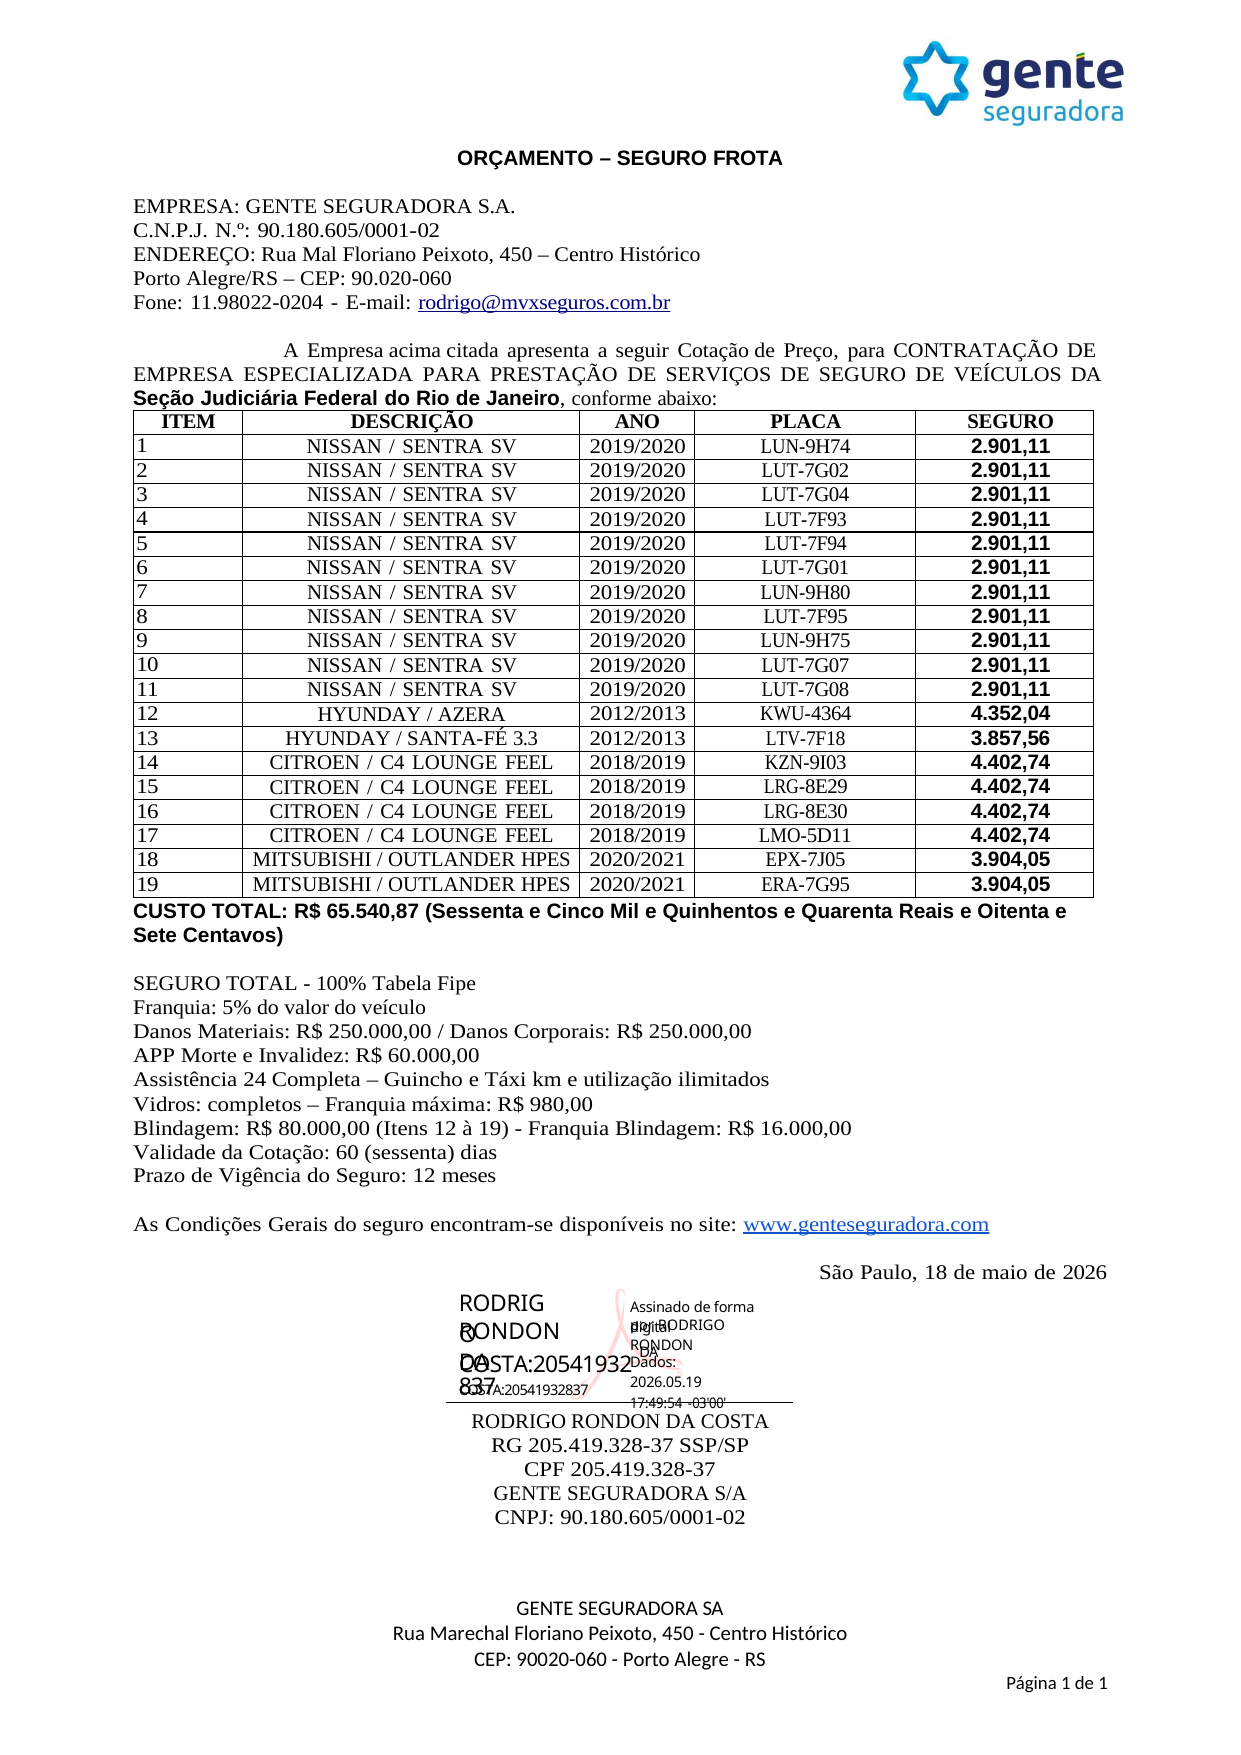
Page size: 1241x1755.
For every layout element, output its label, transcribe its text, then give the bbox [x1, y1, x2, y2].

table_cell 18 [134, 849, 242, 872]
table_cell NISSAN / SENTRA SV [243, 606, 579, 629]
table_cell CITROEN / C4 LOUNGE FEEL [243, 776, 579, 799]
table_cell 2.901,11 [916, 435, 1093, 458]
table_cell CITROEN / C4 LOUNGE FEEL [243, 752, 579, 775]
table_cell 15 [134, 776, 242, 799]
text CUSTO TOTAL: R$ 65.540,87 (Sessenta e Cinco Mil e Quinhentos e Quarenta Reais e Oitenta e Sete Centavos) [133, 899, 1093, 947]
text C.N.P.J. N.º: 90.180.605/0001-02 [133, 218, 1137, 242]
text Rua Marechal Floriano Peixoto, 450 - Centro Histórico CEP: 90020-060 - Porto Alegre - RS [385, 1621, 855, 1671]
table_header ANO [580, 411, 694, 434]
text CPF 205.419.328-37 GENTE SEGURADORA S/A CNPJ: 90.180.605/0001-02 [487, 1457, 753, 1529]
table_cell 2 [134, 460, 242, 483]
table_cell 2018/2019 [580, 800, 694, 824]
table_cell 13 [134, 727, 242, 751]
table_cell ERA-7G95 [695, 873, 915, 897]
table_cell 2.901,11 [916, 460, 1093, 483]
text Fone: 11.98022-0204 - E-mail: rodrigo@mvxseguros.com.br [133, 290, 1137, 314]
table_cell 8 [134, 606, 242, 629]
table_cell LUN-9H80 [695, 581, 915, 604]
table_cell MITSUBISHI / OUTLANDER HPES [243, 873, 579, 897]
table_cell LRG-8E30 [695, 800, 915, 824]
table_cell 2.901,11 [916, 508, 1093, 531]
table_cell 2018/2019 [580, 825, 694, 848]
table_cell 2019/2020 [580, 630, 694, 653]
table_cell 19 [134, 873, 242, 897]
table_cell KZN-9I03 [695, 752, 915, 775]
table_header ITEM [134, 411, 242, 434]
table_cell 10 [134, 654, 242, 678]
table_cell LUT-7G07 [695, 654, 915, 678]
text Blindagem: R$ 80.000,00 (Itens 12 à 19) - Franquia Blindagem: R$ 16.000,00 Validade da Cotação: 60 (sessenta) dias [133, 1116, 926, 1164]
table_cell LUN-9H75 [695, 630, 915, 653]
table_cell 2.901,11 [916, 606, 1093, 629]
table_cell 2.901,11 [916, 557, 1093, 580]
table_cell MITSUBISHI / OUTLANDER HPES [243, 849, 579, 872]
table_cell 2.901,11 [916, 654, 1093, 678]
text RODRIGO RONDON DA COSTA RG 205.419.328-37 SSP/SP [457, 1284, 783, 1402]
table_cell LUT-7F95 [695, 606, 915, 629]
table_cell 2.901,11 [916, 484, 1093, 507]
table_cell 14 [134, 752, 242, 775]
table_header DESCRIÇÃO [243, 411, 579, 434]
text São Paulo, 18 de maio de 2026 [133, 1260, 1107, 1284]
text ENDEREÇO: Rua Mal Floriano Peixoto, 450 – Centro Histórico Porto Alegre/RS – CEP: 90.020-060 [133, 242, 746, 290]
table_cell 17 [134, 825, 242, 848]
table_cell LUN-9H74 [695, 435, 915, 458]
table_cell 1 [134, 435, 242, 458]
table_cell 11 [134, 679, 242, 702]
table_cell 2019/2020 [580, 581, 694, 604]
table_cell KWU-4364 [695, 703, 915, 726]
table_cell NISSAN / SENTRA SV [243, 533, 579, 556]
table_cell 2019/2020 [580, 533, 694, 556]
table_cell HYUNDAY / SANTA-FÉ 3.3 [243, 727, 579, 751]
text RODRIGO RONDON DA COSTA RG 205.419.328-37 SSP/SP [457, 1403, 783, 1457]
table_cell 3.857,56 [916, 727, 1093, 751]
table_cell 7 [134, 581, 242, 604]
table_cell LUT-7G04 [695, 484, 915, 507]
table_cell NISSAN / SENTRA SV [243, 630, 579, 653]
table_cell LUT-7G02 [695, 460, 915, 483]
table_cell EPX-7J05 [695, 849, 915, 872]
table_cell NISSAN / SENTRA SV [243, 460, 579, 483]
table_header PLACA [695, 411, 915, 434]
table_cell NISSAN / SENTRA SV [243, 557, 579, 580]
text SEGURO TOTAL - 100% Tabela Fipe Franquia: 5% do valor do veículo [133, 971, 558, 1019]
table_cell CITROEN / C4 LOUNGE FEEL [243, 825, 579, 848]
table_cell 2018/2019 [580, 776, 694, 799]
table_cell 5 [134, 533, 242, 556]
table_cell 3 [134, 484, 242, 507]
table_cell 4.402,74 [916, 825, 1093, 848]
text Seção Judiciária Federal do Rio de Janeiro, conforme abaixo: [133, 386, 1137, 410]
table_cell 2.901,11 [916, 533, 1093, 556]
text Página 1 de 1 [1006, 1671, 1137, 1694]
table_cell 2020/2021 [580, 849, 694, 872]
table_cell 2.901,11 [916, 630, 1093, 653]
table_cell NISSAN / SENTRA SV [243, 581, 579, 604]
table_cell LUT-7G01 [695, 557, 915, 580]
table_header SEGURO [916, 411, 1093, 434]
table_cell NISSAN / SENTRA SV [243, 508, 579, 531]
table_cell LTV-7F18 [695, 727, 915, 751]
table_cell LMO-5D11 [695, 825, 915, 848]
table_cell 4.352,04 [916, 703, 1093, 726]
table_cell LUT-7G08 [695, 679, 915, 702]
table_cell 16 [134, 800, 242, 824]
table_cell LUT-7F94 [695, 533, 915, 556]
text A Empresa acima citada apresenta a seguir Cotação de Preço, para CONTRATAÇÃO DE EMPRESA ESPECIALIZADA PARA PRESTAÇÃO DE SERVIÇOS DE SEGURO DE VEÍCULOS DA [133, 338, 1137, 386]
table_cell 4.402,74 [916, 776, 1093, 799]
table_cell 2019/2020 [580, 508, 694, 531]
text As Condições Gerais do seguro encontram-se disponíveis no site: www.genteseguradora.com [133, 1212, 1137, 1236]
table_cell HYUNDAY / AZERA [243, 703, 579, 726]
table_cell 4 [134, 508, 242, 531]
table_cell 2012/2013 [580, 727, 694, 751]
table_cell 12 [134, 703, 242, 726]
table_cell 6 [134, 557, 242, 580]
table_cell 2.901,11 [916, 679, 1093, 702]
table_cell 2012/2013 [580, 703, 694, 726]
table_cell 4.402,74 [916, 800, 1093, 824]
table_cell NISSAN / SENTRA SV [243, 484, 579, 507]
text Danos Materiais: R$ 250.000,00 / Danos Corporais: R$ 250.000,00 APP Morte e Invalidez: R$ 60.000,00 [133, 1019, 790, 1067]
text Prazo de Vigência do Seguro: 12 meses [133, 1164, 1137, 1187]
table_cell 2.901,11 [916, 581, 1093, 604]
table_cell 2020/2021 [580, 873, 694, 897]
table_cell 2019/2020 [580, 606, 694, 629]
table_cell 2019/2020 [580, 435, 694, 458]
text ORÇAMENTO – SEGURO FROTA [385, 146, 855, 170]
text GENTE SEGURADORA SA [385, 1595, 855, 1620]
table_cell 3.904,05 [916, 873, 1093, 897]
table_cell 2019/2020 [580, 557, 694, 580]
table_cell CITROEN / C4 LOUNGE FEEL [243, 800, 579, 824]
table_cell 2019/2020 [580, 484, 694, 507]
table_cell 2018/2019 [580, 752, 694, 775]
text Assistência 24 Completa – Guincho e Táxi km e utilização ilimitados Vidros: completos – Franquia máxima: R$ 980,00 [133, 1067, 790, 1116]
table_cell 3.904,05 [916, 849, 1093, 872]
table_cell 2019/2020 [580, 679, 694, 702]
table_cell 4.402,74 [916, 752, 1093, 775]
table_cell LRG-8E29 [695, 776, 915, 799]
table_cell NISSAN / SENTRA SV [243, 679, 579, 702]
table_cell 2019/2020 [580, 460, 694, 483]
table_cell NISSAN / SENTRA SV [243, 654, 579, 678]
table_cell 2019/2020 [580, 654, 694, 678]
table_cell 9 [134, 630, 242, 653]
text EMPRESA: GENTE SEGURADORA S.A. [133, 194, 1137, 218]
table_cell NISSAN / SENTRA SV [243, 435, 579, 458]
table_cell LUT-7F93 [695, 508, 915, 531]
